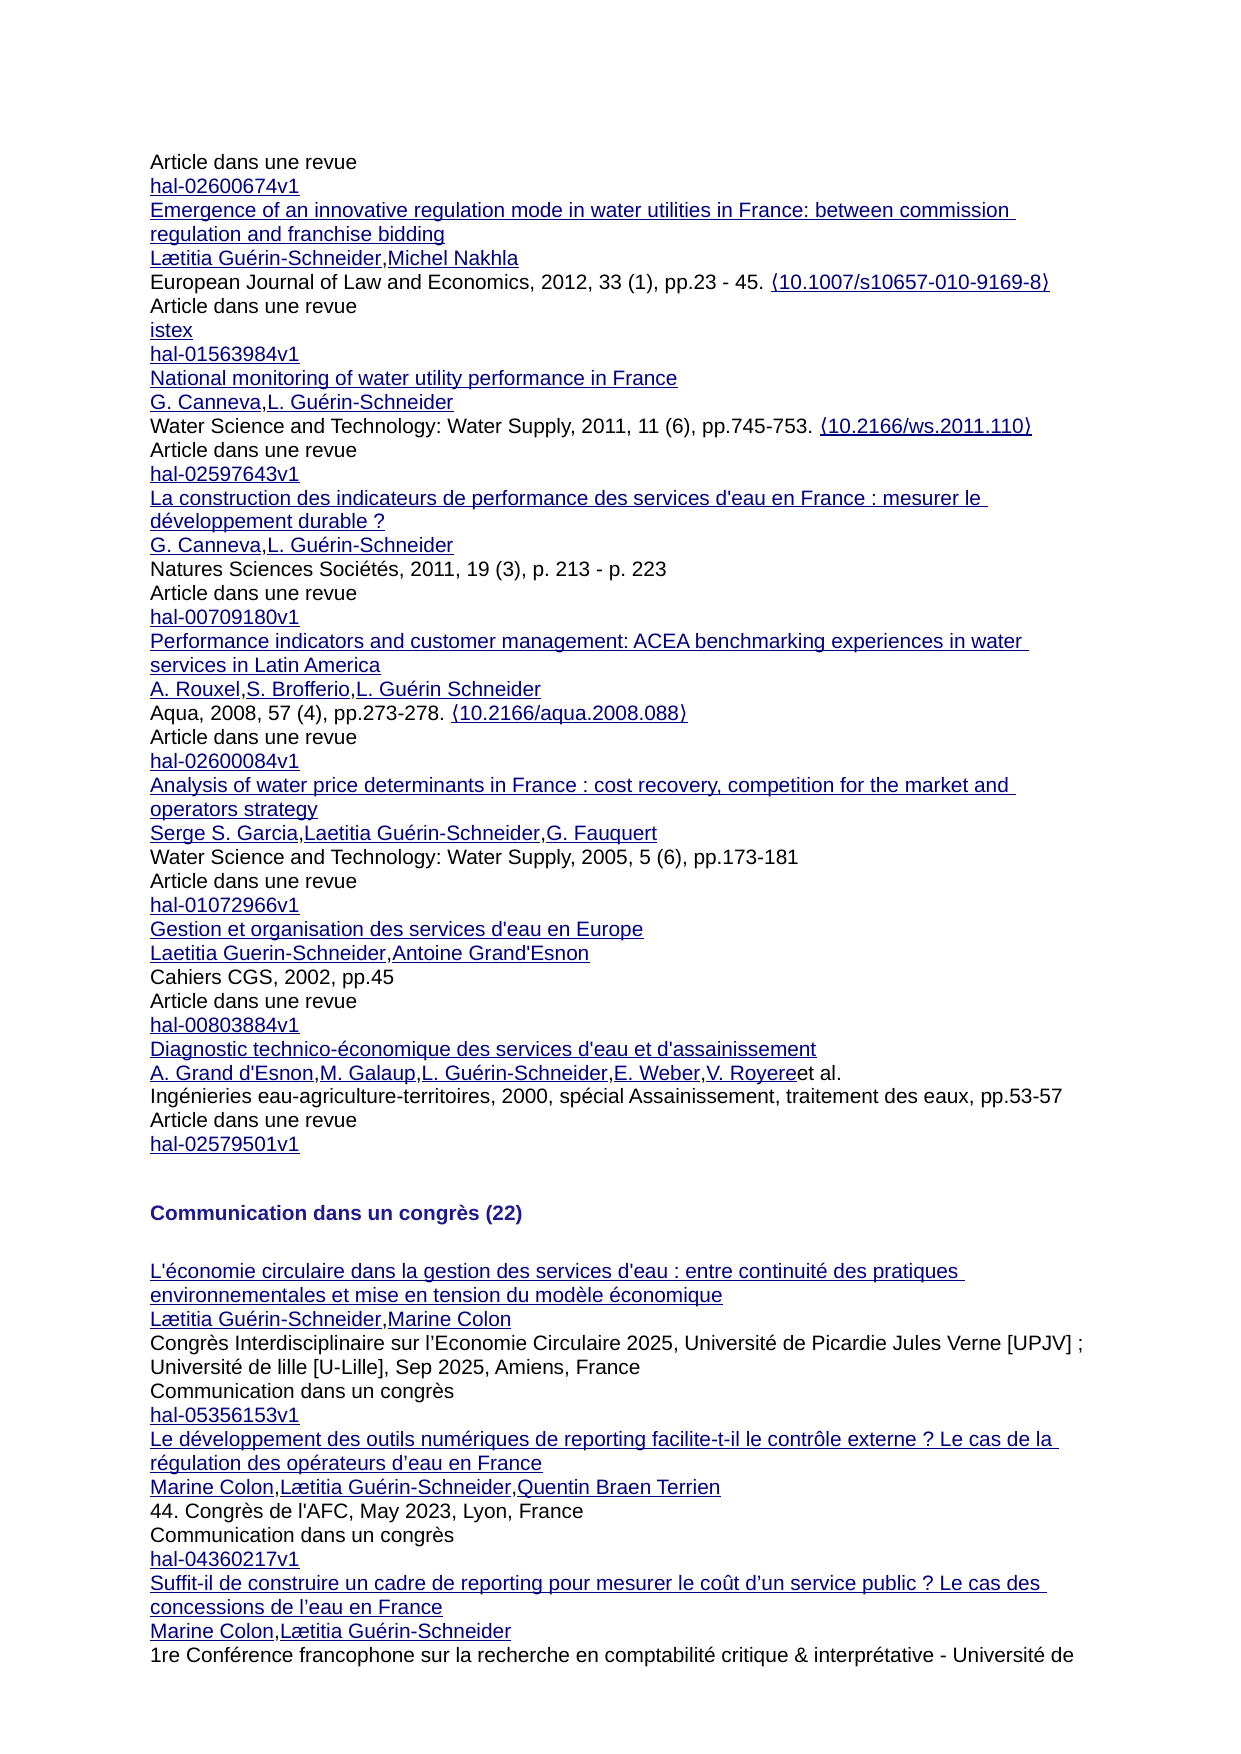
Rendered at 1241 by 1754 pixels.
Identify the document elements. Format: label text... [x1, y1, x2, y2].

table_cell Le développement des outils numériques de reporting facilite-t-il le contrôle externe ? Le cas de la régulation des opérateurs d’eau en France Marine Colon,Lætitia Guérin-Schneider,Quentin Braen Terrien 44. Congrès de l'AFC, May 2023, Lyon, France Communication dans un congrès hal-04360217v1 [150, 1427, 1090, 1571]
table_cell Analysis of water price determinants in France : cost recovery, competition for the market and operators strategy Serge S. Garcia,Laetitia Guérin-Schneider,G. Fauquert Water Science and Technology: Water Supply, 2005, 5 (6), pp.173-181 Article dans une revue hal-01072966v1 [150, 773, 1090, 917]
subtitle Communication dans un congrès (22) [150, 1201, 1090, 1225]
table_cell Emergence of an innovative regulation mode in water utilities in France: between commission regulation and franchise bidding Lætitia Guérin-Schneider,Michel Nakhla European Journal of Law and Economics, 2012, 33 (1), pp.23 - 45. ⟨10.1007/s10657-010-9169-8⟩ Article dans une revue istex hal-01563984v1 [150, 198, 1090, 366]
table_cell Diagnostic technico-économique des services d'eau et d'assainissement A. Grand d'Esnon,M. Galaup,L. Guérin-Schneider,E. Weber,V. Royereet al. Ingénieries eau-agriculture-territoires, 2000, spécial Assainissement, traitement des eaux, pp.53-57 Article dans une revue hal-02579501v1 [150, 1036, 1090, 1156]
table_header L'économie circulaire dans la gestion des services d'eau : entre continuité des pratiques environnementales et mise en tension du modèle économique Lætitia Guérin-Schneider,Marine Colon Congrès Interdisciplinaire sur l’Economie Circulaire 2025, Université de Picardie Jules Verne [UPJV] ; Université de lille [U-Lille], Sep 2025, Amiens, France Communication dans un congrès hal-05356153v1 [150, 1259, 1090, 1427]
table_cell Gestion et organisation des services d'eau en Europe Laetitia Guerin-Schneider,Antoine Grand'Esnon Cahiers CGS, 2002, pp.45 Article dans une revue hal-00803884v1 [150, 917, 1090, 1036]
table_cell National monitoring of water utility performance in France G. Canneva,L. Guérin-Schneider Water Science and Technology: Water Supply, 2011, 11 (6), pp.745-753. ⟨10.2166/ws.2011.110⟩ Article dans une revue hal-02597643v1 [150, 366, 1090, 485]
table_cell Article dans une revue hal-02600674v1 [150, 150, 1090, 198]
table_cell La construction des indicateurs de performance des services d'eau en France : mesurer le développement durable ? G. Canneva,L. Guérin-Schneider Natures Sciences Sociétés, 2011, 19 (3), p. 213 - p. 223 Article dans une revue hal-00709180v1 [150, 485, 1090, 629]
table_cell Suffit-il de construire un cadre de reporting pour mesurer le coût d’un service public ? Le cas des concessions de l’eau en France Marine Colon,Lætitia Guérin-Schneider 1re Conférence francophone sur la recherche en comptabilité critique & interprétative - Université de [150, 1571, 1090, 1667]
table_cell Performance indicators and customer management: ACEA benchmarking experiences in water services in Latin America A. Rouxel,S. Brofferio,L. Guérin Schneider Aqua, 2008, 57 (4), pp.273-278. ⟨10.2166/aqua.2008.088⟩ Article dans une revue hal-02600084v1 [150, 629, 1090, 773]
